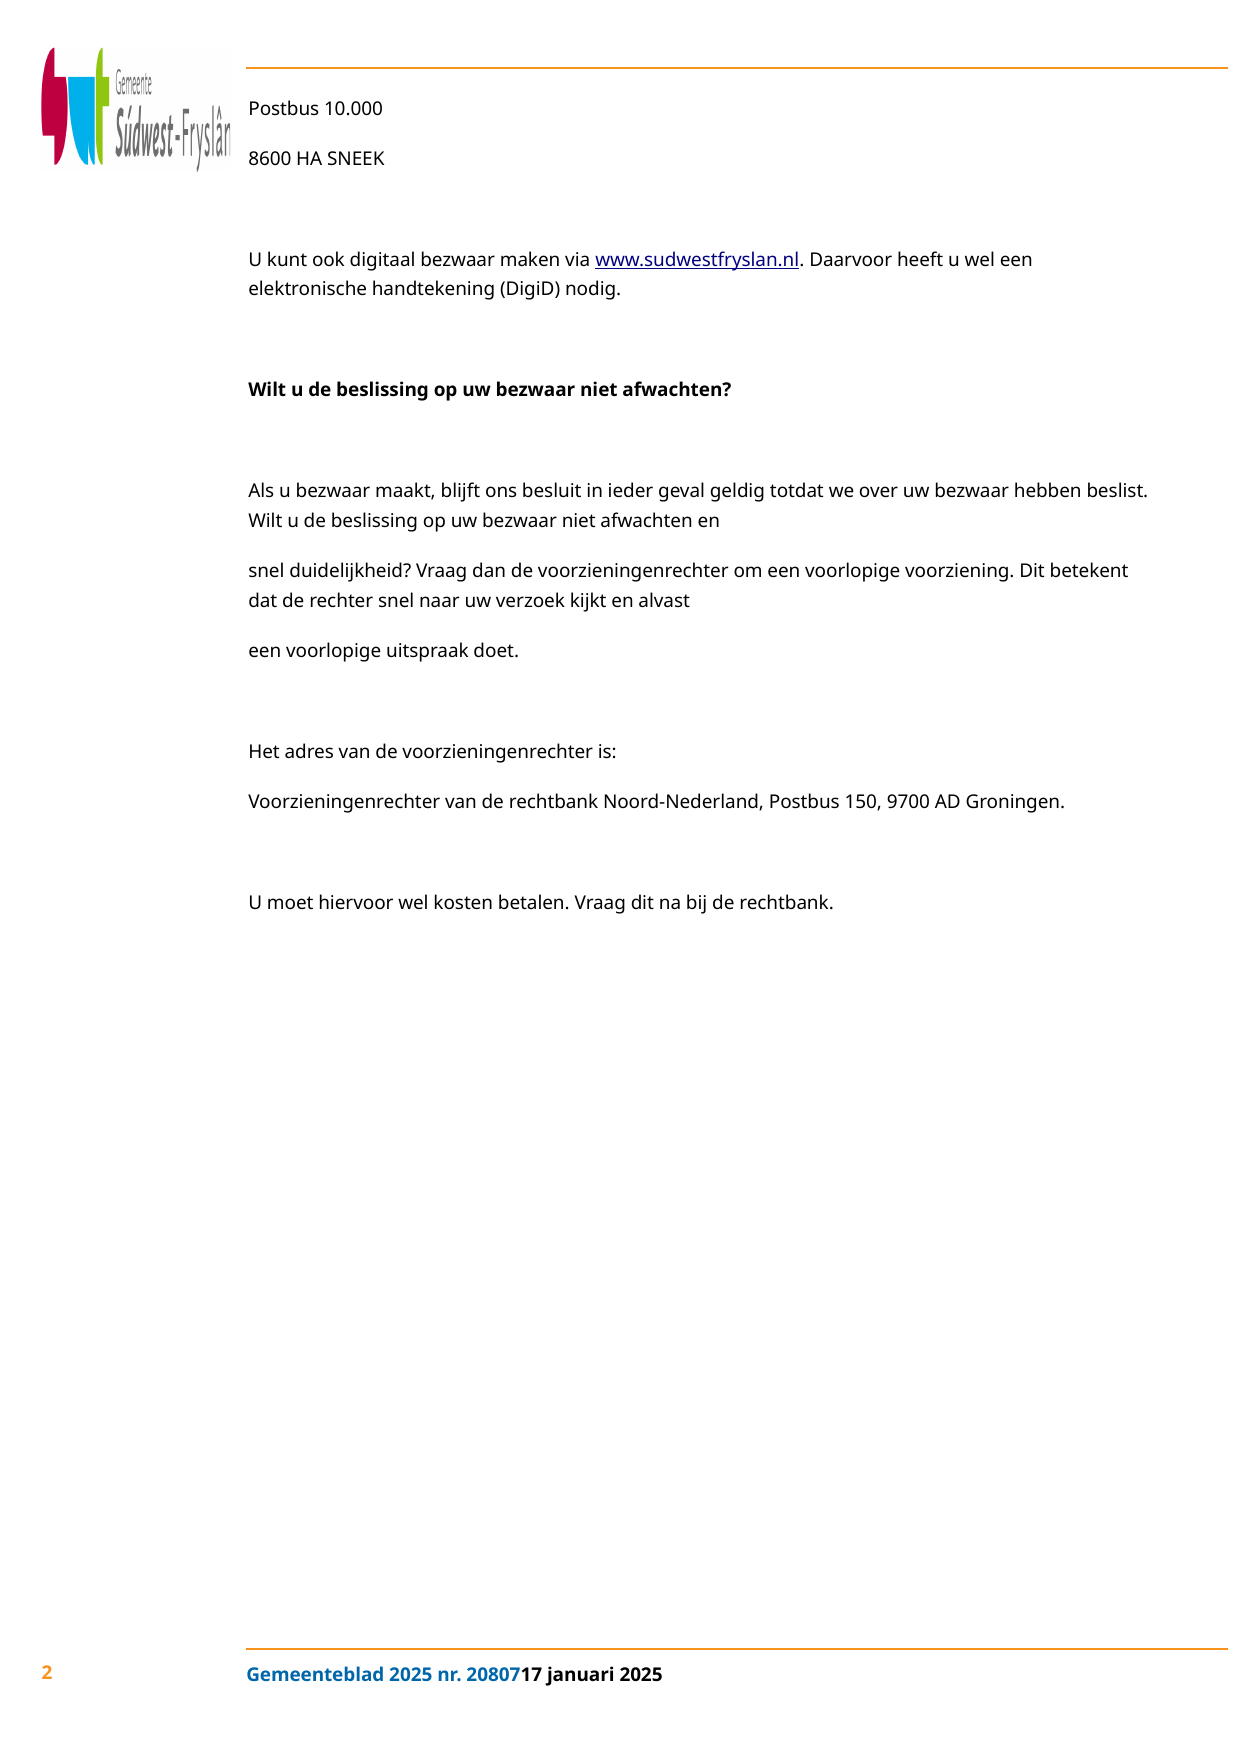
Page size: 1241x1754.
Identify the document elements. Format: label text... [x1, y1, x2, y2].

text snel duidelijkheid? Vraag dan de voorzieningenrechter om een voorlopige voorziening. Dit betekent dat de rechter snel naar uw verzoek kijkt en alvast [248, 557, 1152, 613]
text U moet hiervoor wel kosten betalen. Vraag dit na bij de rechtbank. [248, 889, 1152, 915]
text Wilt u de beslissing op uw bezwaar niet afwachten? [248, 376, 1152, 402]
text Als u bezwaar maakt, blijft ons besluit in ieder geval geldig totdat we over uw bezwaar hebben beslist. Wilt u de beslissing op uw bezwaar niet afwachten en [248, 477, 1152, 533]
picture [41, 47, 231, 172]
text Voorzieningenrechter van de rechtbank Noord-Nederland, Postbus 150, 9700 AD Groningen. [248, 788, 1152, 814]
text U kunt ook digitaal bezwaar maken via www.sudwestfryslan.nl. Daarvoor heeft u wel een elektronische handtekening (DigiD) nodig. [248, 246, 1152, 301]
text een voorlopige uitspraak doet. [248, 637, 1152, 663]
text Het adres van de voorzieningenrechter is: [248, 738, 1152, 764]
text Postbus 10.000 [248, 95, 1152, 121]
text 8600 HA SNEEK [248, 145, 1152, 171]
